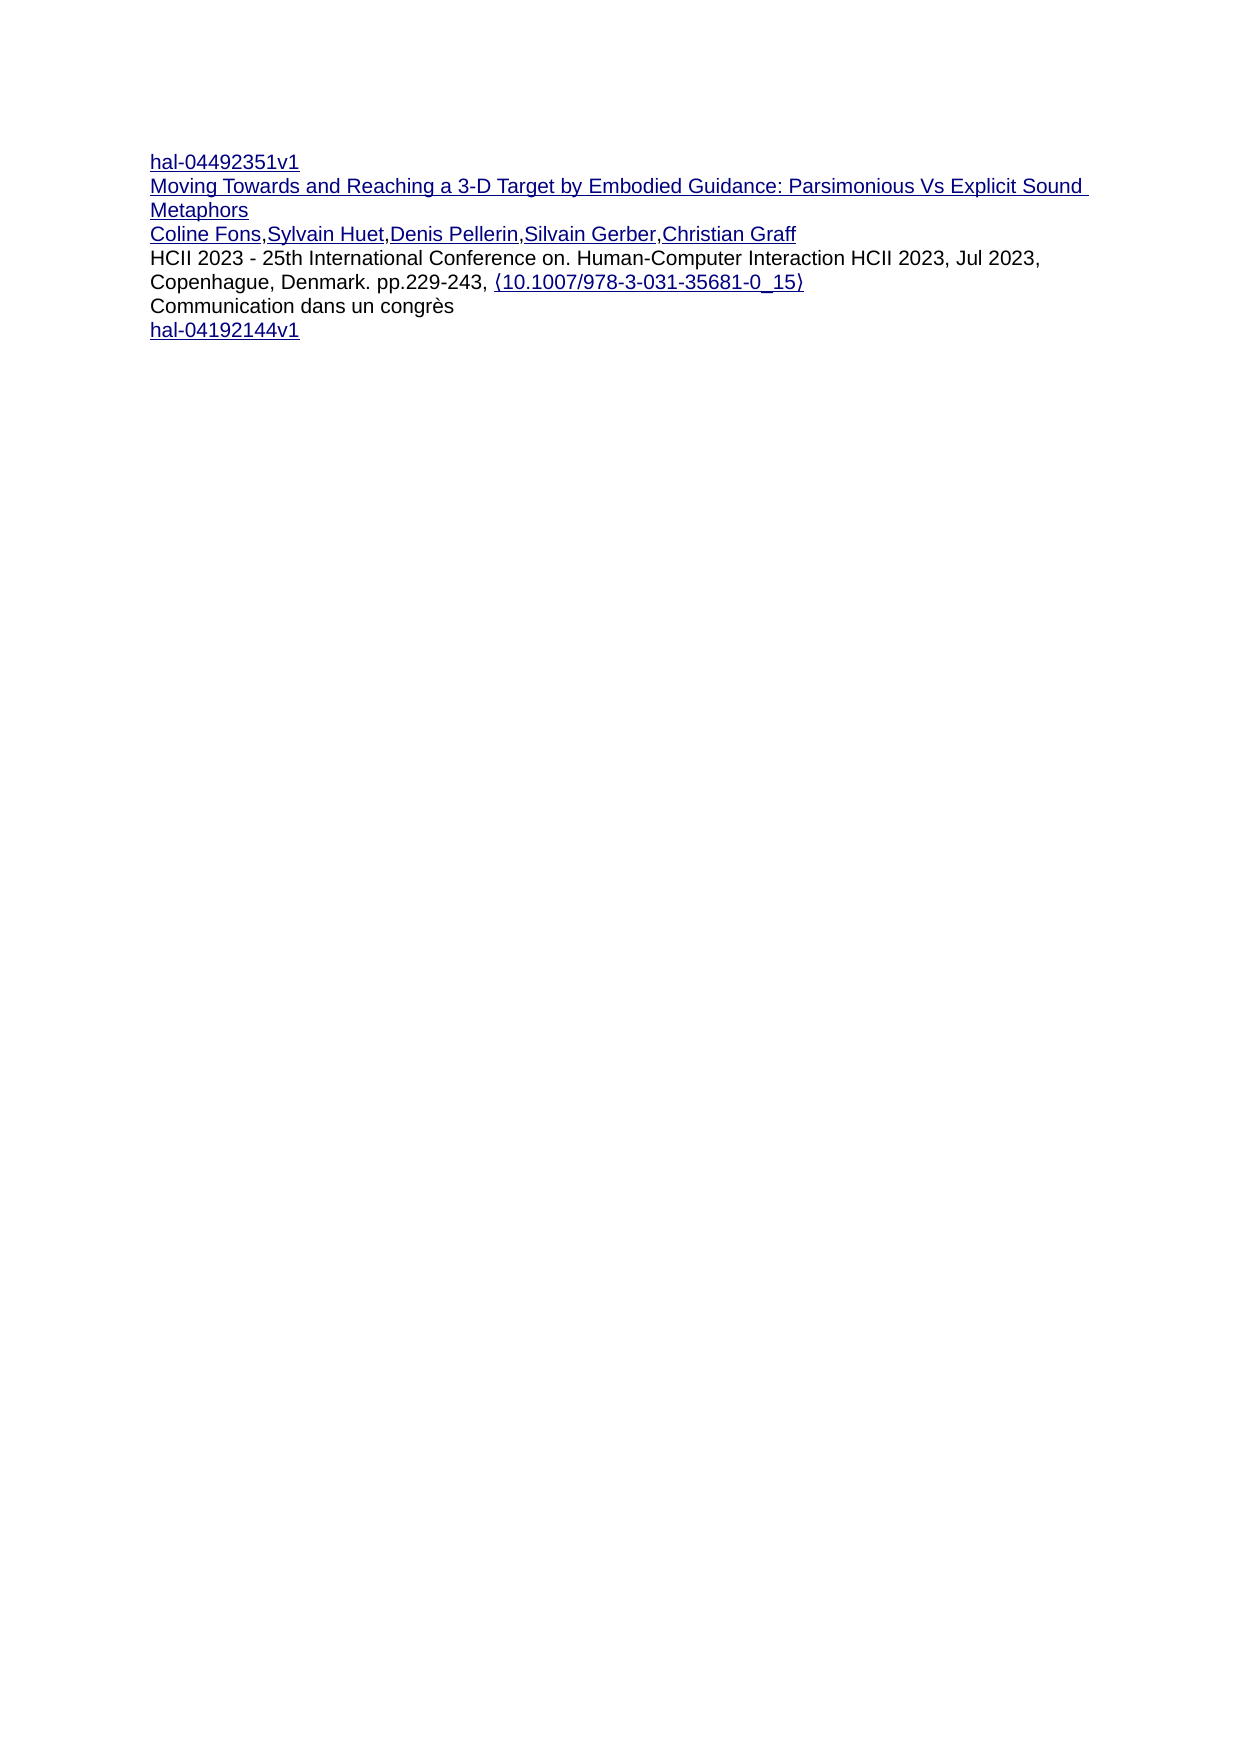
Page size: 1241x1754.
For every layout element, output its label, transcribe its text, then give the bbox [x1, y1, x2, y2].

table_cell Using Fitts' Law to Compare Sonification Guidance Methods for Target Reaching Without Vision Coline Fons,Sylvain Huet,Denis Pellerin,Christian Graff VISIGRAPP 2024 - 19th International Joint Conference on Computer Vision, Imaging and Computer Graphics Theory and Applications - HUCAPP, Feb 2024, Rome, Italy. pp.444-454, ⟨10.5220/0012346400003660⟩ Communication dans un congrès hal-04492351v1 [150, 150, 1090, 174]
table_cell Moving Towards and Reaching a 3-D Target by Embodied Guidance: Parsimonious Vs Explicit Sound Metaphors Coline Fons,Sylvain Huet,Denis Pellerin,Silvain Gerber,Christian Graff HCII 2023 - 25th International Conference on. Human-Computer Interaction HCII 2023, Jul 2023, Copenhague, Denmark. pp.229-243, ⟨10.1007/978-3-031-35681-0_15⟩ Communication dans un congrès hal-04192144v1 [150, 174, 1090, 342]
